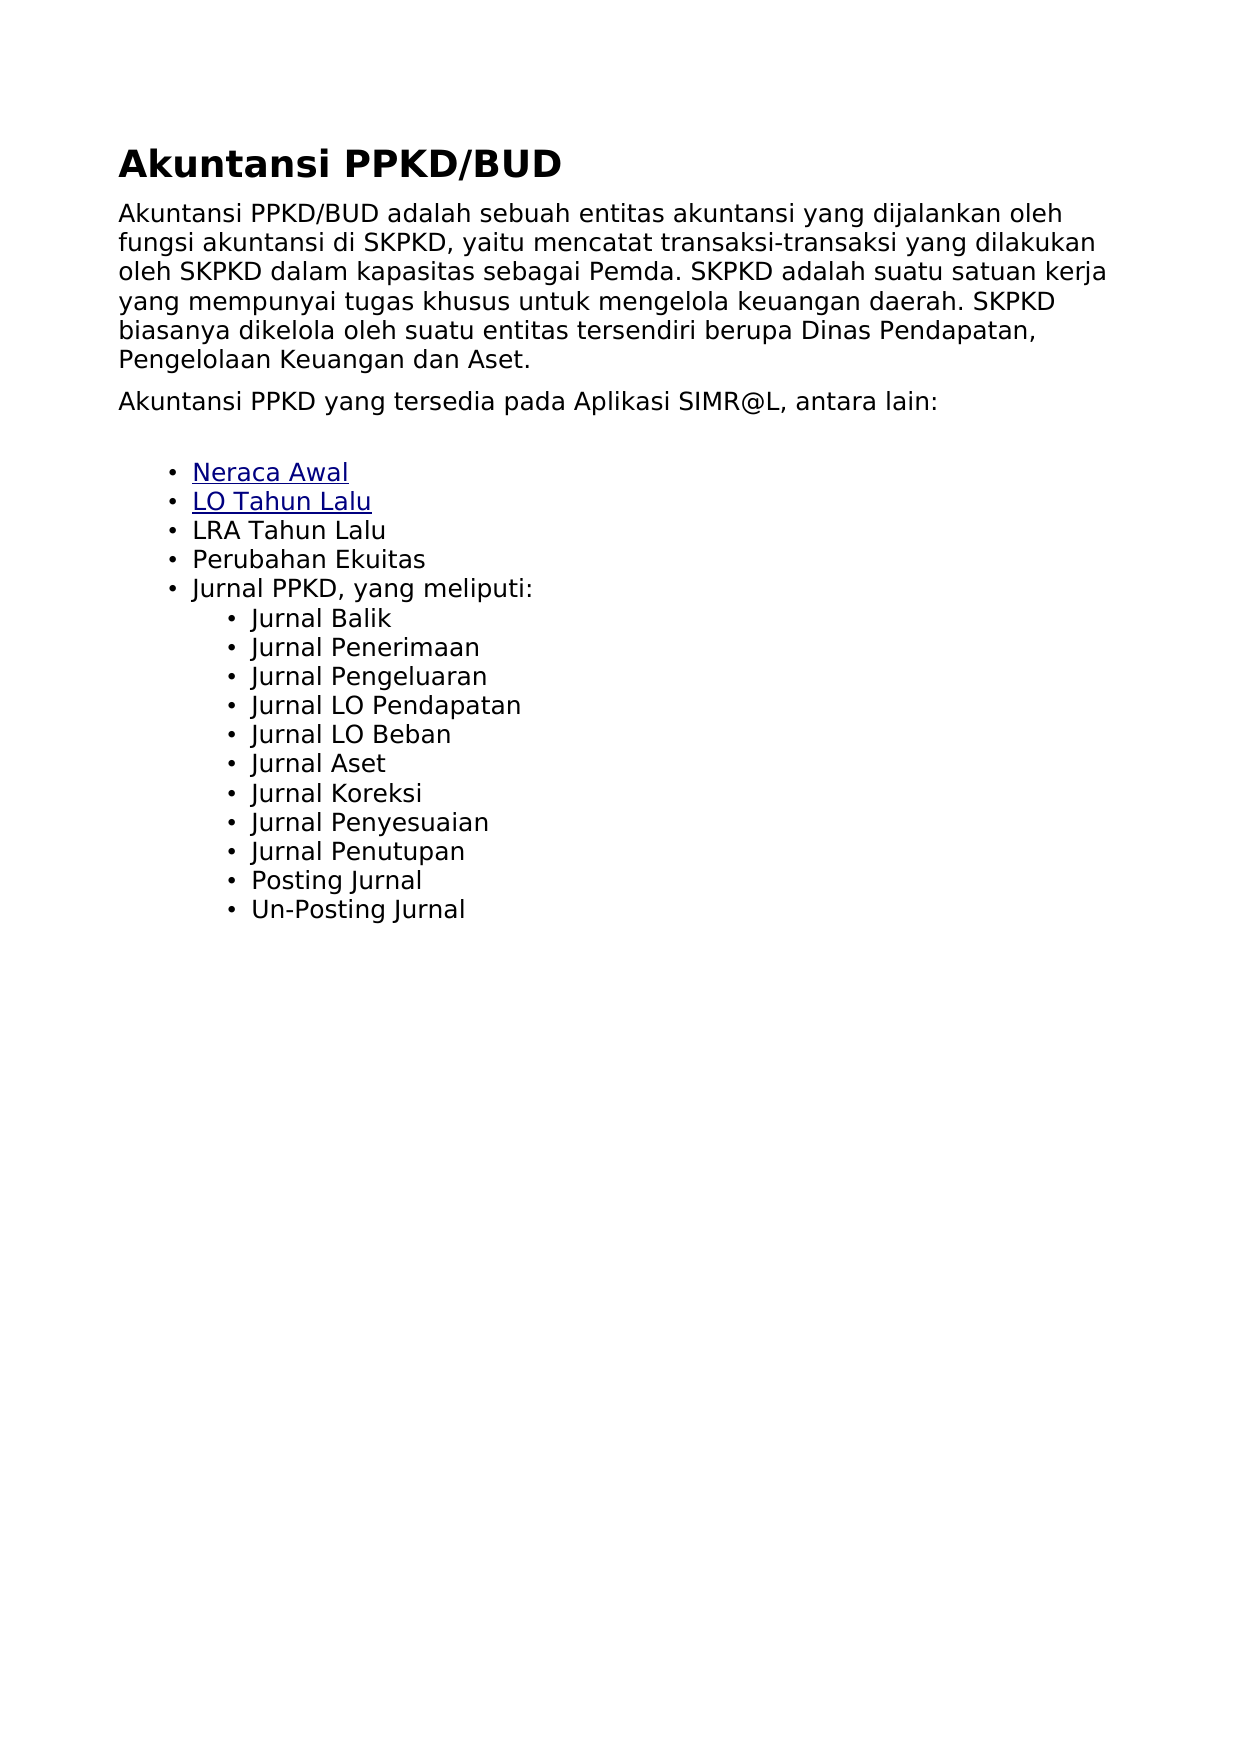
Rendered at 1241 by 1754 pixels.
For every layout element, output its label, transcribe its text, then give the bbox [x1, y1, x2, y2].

list Jurnal Aset [236, 749, 1122, 779]
list Jurnal LO Beban [236, 720, 1122, 749]
list Jurnal Penerimaan [236, 633, 1122, 662]
list Posting Jurnal [236, 866, 1122, 895]
list Un-Posting Jurnal [236, 895, 1122, 924]
list LRA Tahun Lalu [177, 516, 1122, 545]
list Neraca Awal [177, 458, 1122, 487]
list Jurnal Penutupan [236, 837, 1122, 866]
list Jurnal Penyesuaian [236, 808, 1122, 837]
list Jurnal Balik [236, 604, 1122, 633]
list LO Tahun Lalu [177, 487, 1122, 516]
list Perubahan Ekuitas [177, 545, 1122, 574]
list Jurnal PPKD, yang meliputi: [177, 574, 1122, 604]
list Jurnal LO Pendapatan [236, 691, 1122, 720]
list Jurnal Pengeluaran [236, 662, 1122, 691]
text Akuntansi PPKD yang tersedia pada Aplikasi SIMR@L, antara lain: [118, 387, 1122, 416]
list Jurnal Koreksi [236, 779, 1122, 808]
subtitle Akuntansi PPKD/BUD [118, 143, 1122, 187]
text Akuntansi PPKD/BUD adalah sebuah entitas akuntansi yang dijalankan oleh fungsi akuntansi di SKPKD, yaitu mencatat transaksi-transaksi yang dilakukan oleh SKPKD dalam kapasitas sebagai Pemda. SKPKD adalah suatu satuan kerja yang mempunyai tugas khusus untuk mengelola keuangan daerah. SKPKD biasanya dikelola oleh suatu entitas tersendiri berupa Dinas Pendapatan, Pengelolaan Keuangan dan Aset. [118, 199, 1122, 374]
